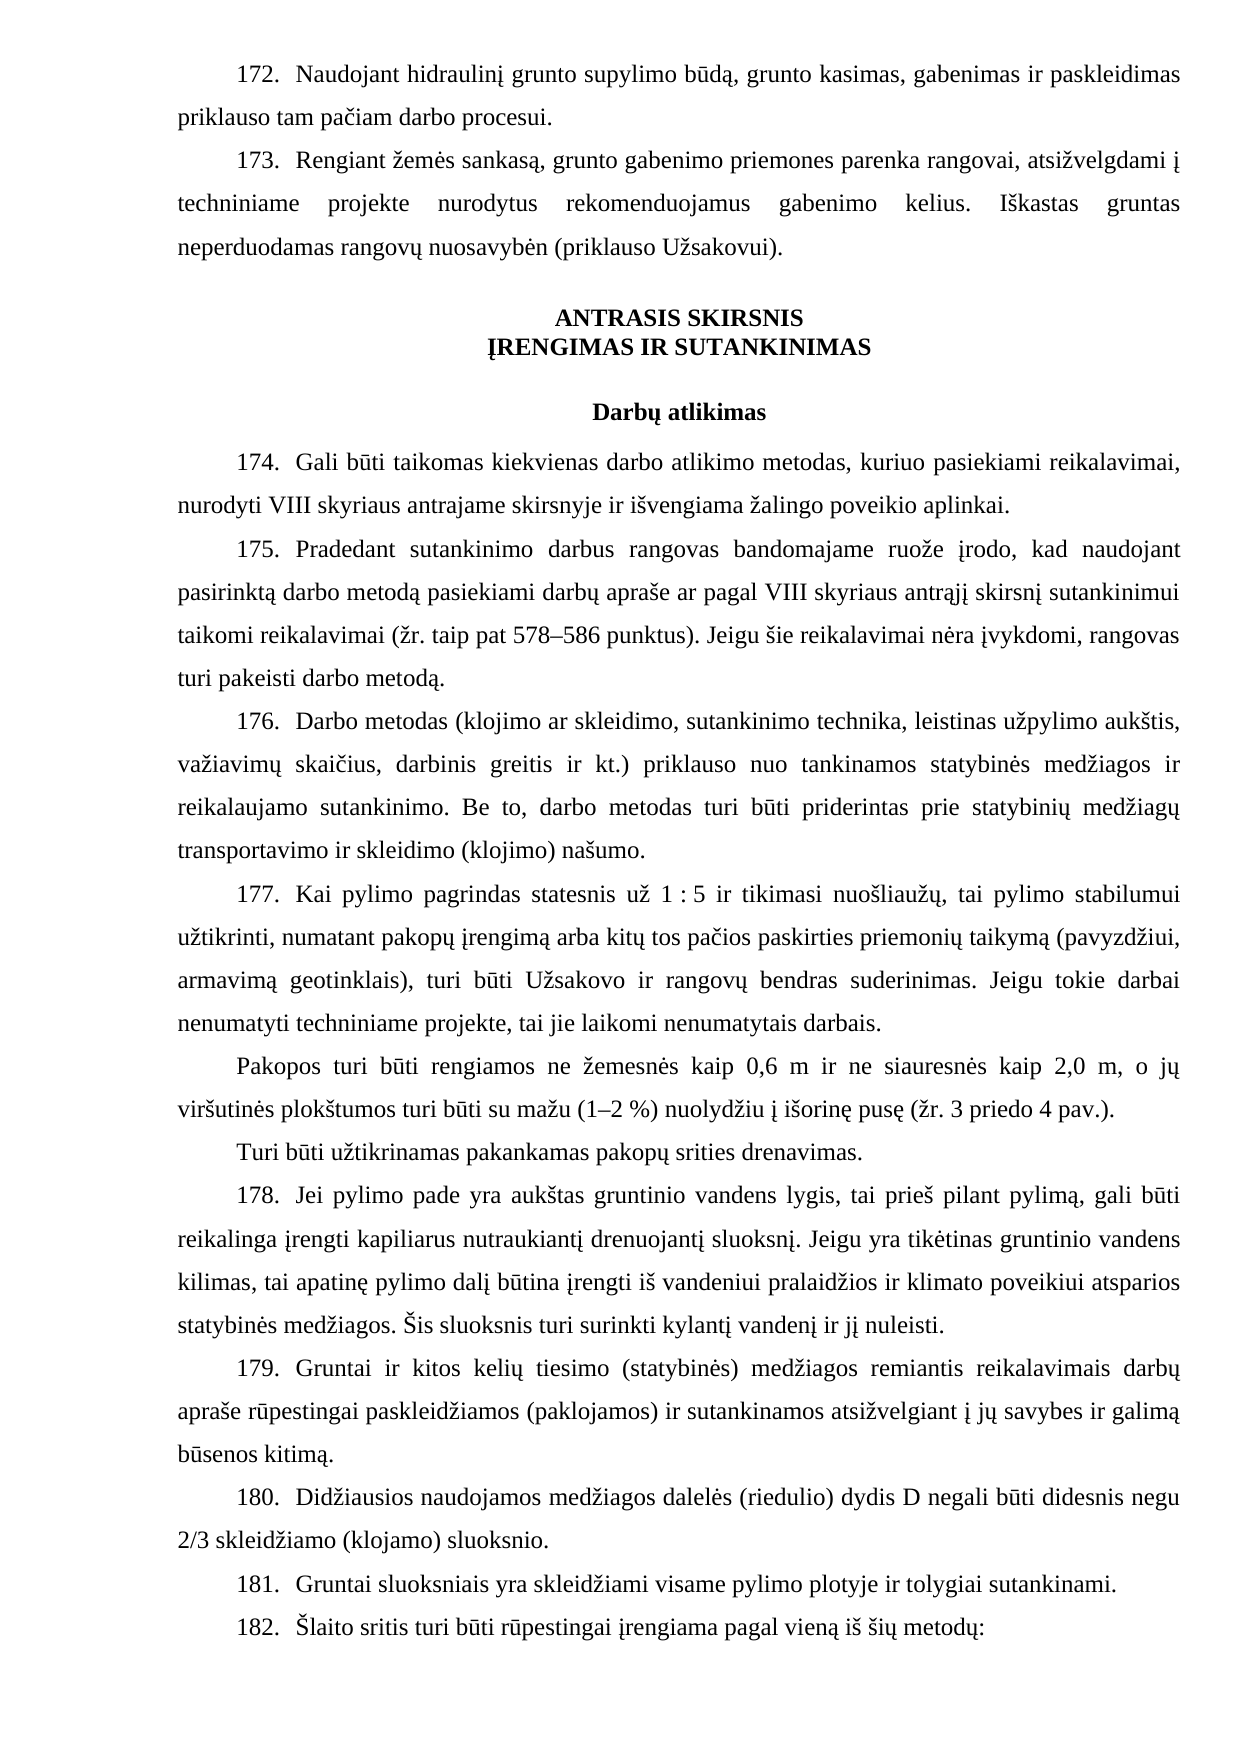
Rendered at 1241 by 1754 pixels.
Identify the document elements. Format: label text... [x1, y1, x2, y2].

text 178. Jei pylimo pade yra aukštas gruntinio vandens lygis, tai prieš pilant pylimą, gali būti reikalinga įrengti kapiliarus nutraukiantį drenuojantį sluoksnį. Jeigu yra tikėtinas gruntinio vandens kilimas, tai apatinę pylimo dalį būtina įrengti iš vandeniui pralaidžios ir klimato poveikiui atsparios statybinės medžiagos. Šis sluoksnis turi surinkti kylantį vandenį ir jį nuleisti. [177, 1181, 1181, 1339]
text 174. Gali būti taikomas kiekvienas darbo atlikimo metodas, kuriuo pasiekiami reikalavimai, nurodyti VIII skyriaus antrajame skirsnyje ir išvengiama žalingo poveikio aplinkai. [177, 447, 1181, 519]
text Turi būti užtikrinamas pakankamas pakopų srities drenavimas. [177, 1137, 1181, 1166]
text Darbų atlikimas [177, 397, 1181, 426]
text 172. Naudojant hidraulinį grunto supylimo būdą, grunto kasimas, gabenimas ir paskleidimas priklauso tam pačiam darbo procesui. [177, 59, 1181, 131]
text Pakopos turi būti rengiamos ne žemesnės kaip 0,6 m ir ne siauresnės kaip 2,0 m, o jų viršutinės plokštumos turi būti su mažu (1–2 %) nuolydžiu į išorinę pusę (žr. 3 priedo 4 pav.). [177, 1051, 1181, 1123]
text ĮRENGIMAS IR SUTANKINIMAS [177, 332, 1181, 361]
text 173. Rengiant žemės sankasą, grunto gabenimo priemones parenka rangovai, atsižvelgdami į techniniame projekte nurodytus rekomenduojamus gabenimo kelius. Iškastas gruntas neperduodamas rangovų nuosavybėn (priklauso Užsakovui). [177, 145, 1181, 260]
text 177. Kai pylimo pagrindas statesnis už 1 : 5 ir tikimasi nuošliaužų, tai pylimo stabilumui užtikrinti, numatant pakopų įrengimą arba kitų tos pačios paskirties priemonių taikymą (pavyzdžiui, armavimą geotinklais), turi būti Užsakovo ir rangovų bendras suderinimas. Jeigu tokie darbai nenumatyti techniniame projekte, tai jie laikomi nenumatytais darbais. [177, 879, 1181, 1037]
text 181. Gruntai sluoksniais yra skleidžiami visame pylimo plotyje ir tolygiai sutankinami. [177, 1569, 1181, 1597]
text ANTRASIS SKIRSNIS [177, 303, 1181, 332]
text 182. Šlaito sritis turi būti rūpestingai įrengiama pagal vieną iš šių metodų: [177, 1612, 1181, 1641]
text 176. Darbo metodas (klojimo ar skleidimo, sutankinimo technika, leistinas užpylimo aukštis, važiavimų skaičius, darbinis greitis ir kt.) priklauso nuo tankinamos statybinės medžiagos ir reikalaujamo sutankinimo. Be to, darbo metodas turi būti priderintas prie statybinių medžiagų transportavimo ir skleidimo (klojimo) našumo. [177, 706, 1181, 864]
text 180. Didžiausios naudojamos medžiagos dalelės (riedulio) dydis D negali būti didesnis negu 2/3 skleidžiamo (klojamo) sluoksnio. [177, 1482, 1181, 1554]
text 175. Pradedant sutankinimo darbus rangovas bandomajame ruože įrodo, kad naudojant pasirinktą darbo metodą pasiekiami darbų apraše ar pagal VIII skyriaus antrąjį skirsnį sutankinimui taikomi reikalavimai (žr. taip pat 578–586 punktus). Jeigu šie reikalavimai nėra įvykdomi, rangovas turi pakeisti darbo metodą. [177, 534, 1181, 692]
text 179. Gruntai ir kitos kelių tiesimo (statybinės) medžiagos remiantis reikalavimais darbų apraše rūpestingai paskleidžiamos (paklojamos) ir sutankinamos atsižvelgiant į jų savybes ir galimą būsenos kitimą. [177, 1353, 1181, 1468]
